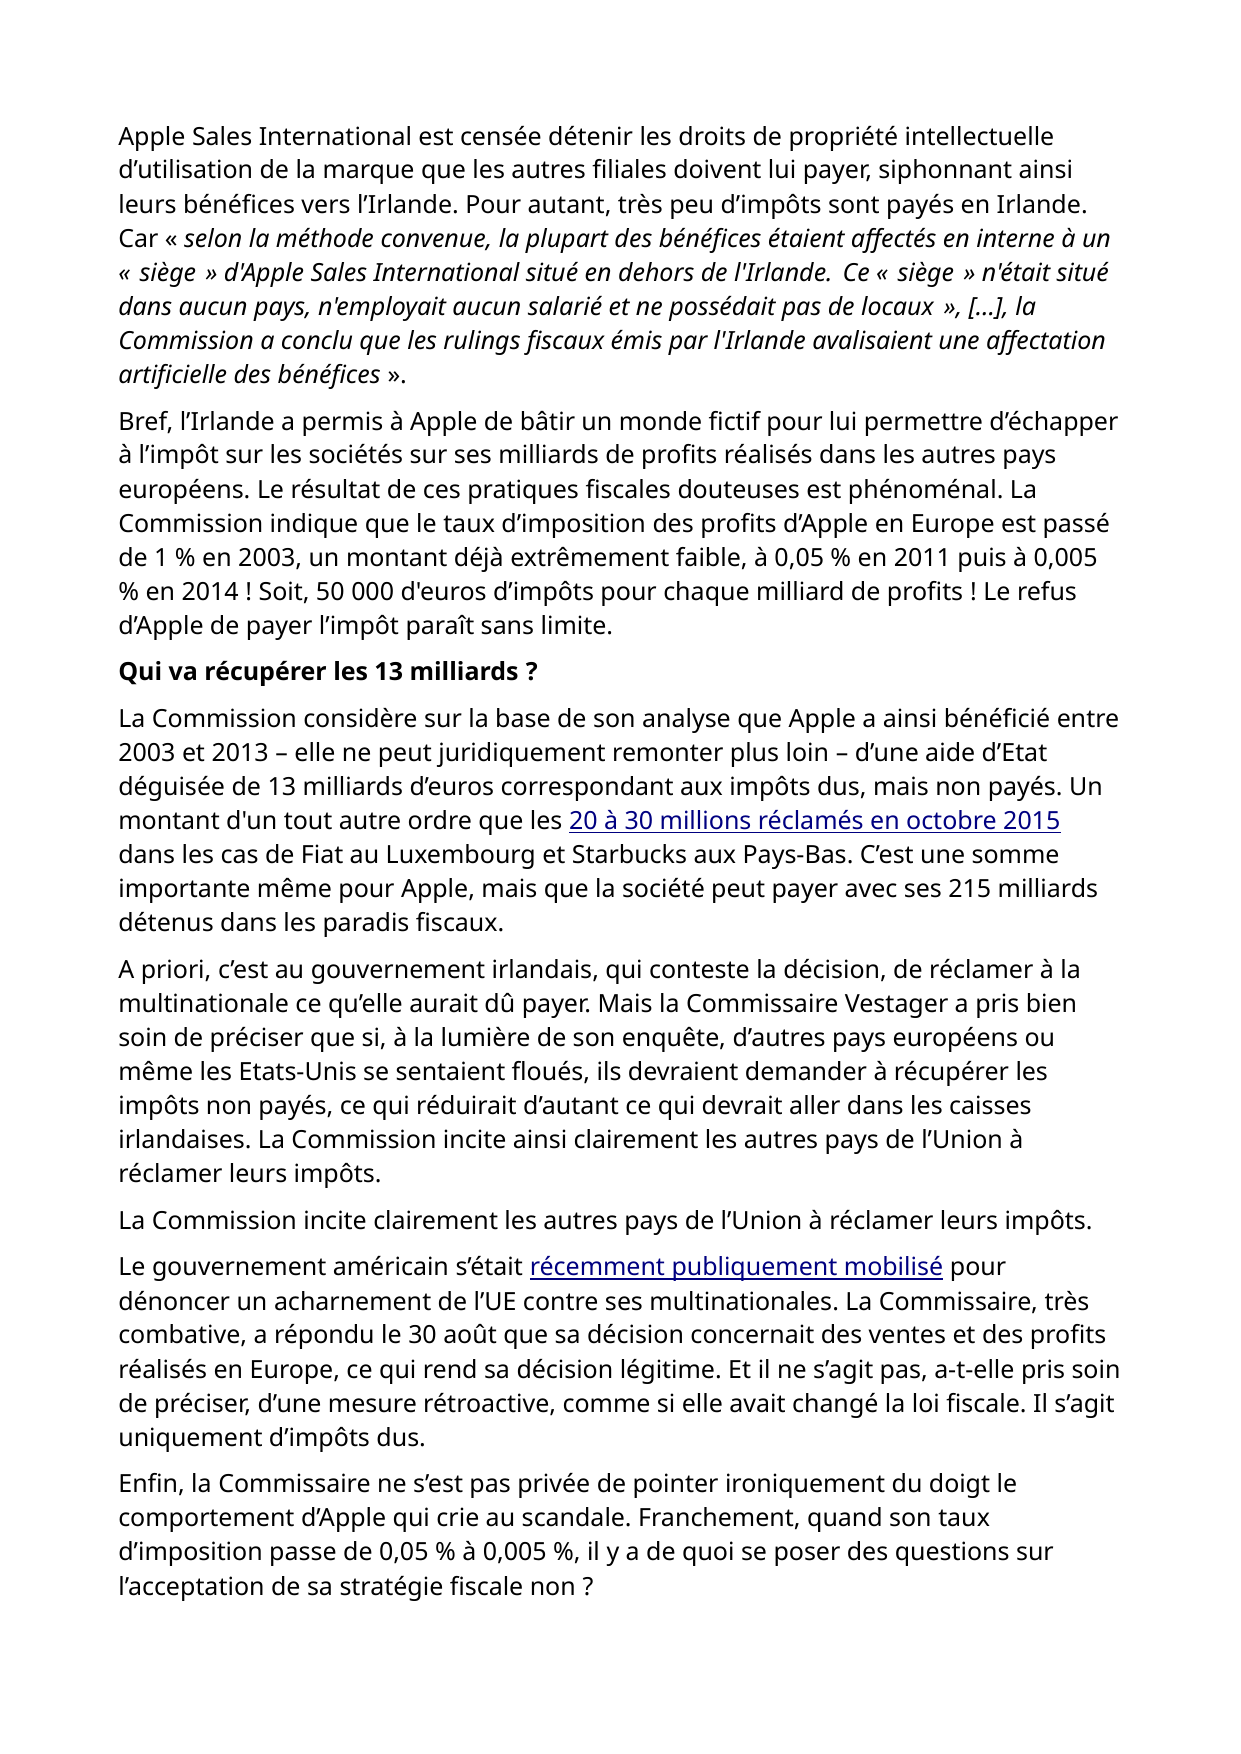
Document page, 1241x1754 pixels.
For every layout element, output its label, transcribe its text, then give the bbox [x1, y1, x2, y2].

text Bref, l’Irlande a permis à Apple de bâtir un monde fictif pour lui permettre d’échapper à l’impôt sur les sociétés sur ses milliards de profits réalisés dans les autres pays européens. Le résultat de ces pratiques fiscales douteuses est phénoménal. La Commission indique que le taux d’imposition des profits d’Apple en Europe est passé de 1 % en 2003, un montant déjà extrêmement faible, à 0,05 % en 2011 puis à 0,005 % en 2014 ! Soit, 50 000 d'euros d’impôts pour chaque milliard de profits ! Le refus d’Apple de payer l’impôt paraît sans limite. [118, 403, 1122, 642]
text Apple Sales International est censée détenir les droits de propriété intellectuelle d’utilisation de la marque que les autres filiales doivent lui payer, siphonnant ainsi leurs bénéfices vers l’Irlande. Pour autant, très peu d’impôts sont payés en Irlande. Car « selon la méthode convenue, la plupart des bénéfices étaient affectés en interne à un « siège » d'Apple Sales International situé en dehors de l'Irlande. Ce « siège » n'était situé dans aucun pays, n'employait aucun salarié et ne possédait pas de locaux », […], la Commission a conclu que les rulings fiscaux émis par l'Irlande avalisaient une affectation artificielle des bénéfices ». [118, 118, 1122, 391]
text La Commission incite clairement les autres pays de l’Union à réclamer leurs impôts. [118, 1202, 1122, 1237]
text La Commission considère sur la base de son analyse que Apple a ainsi bénéficié entre 2003 et 2013 – elle ne peut juridiquement remonter plus loin – d’une aide d’Etat déguisée de 13 milliards d’euros correspondant aux impôts dus, mais non payés. Un montant d'un tout autre ordre que les 20 à 30 millions réclamés en octobre 2015 dans les cas de Fiat au Luxembourg et Starbucks aux Pays-Bas. C’est une somme importante même pour Apple, mais que la société peut payer avec ses 215 milliards détenus dans les paradis fiscaux. [118, 701, 1122, 939]
text Qui va récupérer les 13 milliards ? [118, 654, 1122, 688]
text Enfin, la Commissaire ne s’est pas privée de pointer ironiquement du doigt le comportement d’Apple qui crie au scandale. Franchement, quand son taux d’imposition passe de 0,05 % à 0,005 %, il y a de quoi se poser des questions sur l’acceptation de sa stratégie fiscale non ? [118, 1466, 1122, 1602]
text Le gouvernement américain s’était récemment publiquement mobilisé pour dénoncer un acharnement de l’UE contre ses multinationales. La Commissaire, très combative, a répondu le 30 août que sa décision concernait des ventes et des profits réalisés en Europe, ce qui rend sa décision légitime. Et il ne s’agit pas, a-t-elle pris soin de préciser, d’une mesure rétroactive, comme si elle avait changé la loi fiscale. Il s’agit uniquement d’impôts dus. [118, 1249, 1122, 1453]
text A priori, c’est au gouvernement irlandais, qui conteste la décision, de réclamer à la multinationale ce qu’elle aurait dû payer. Mais la Commissaire Vestager a pris bien soin de préciser que si, à la lumière de son enquête, d’autres pays européens ou même les Etats-Unis se sentaient floués, ils devraient demander à récupérer les impôts non payés, ce qui réduirait d’autant ce qui devrait aller dans les caisses irlandaises. La Commission incite ainsi clairement les autres pays de l’Union à réclamer leurs impôts. [118, 952, 1122, 1190]
